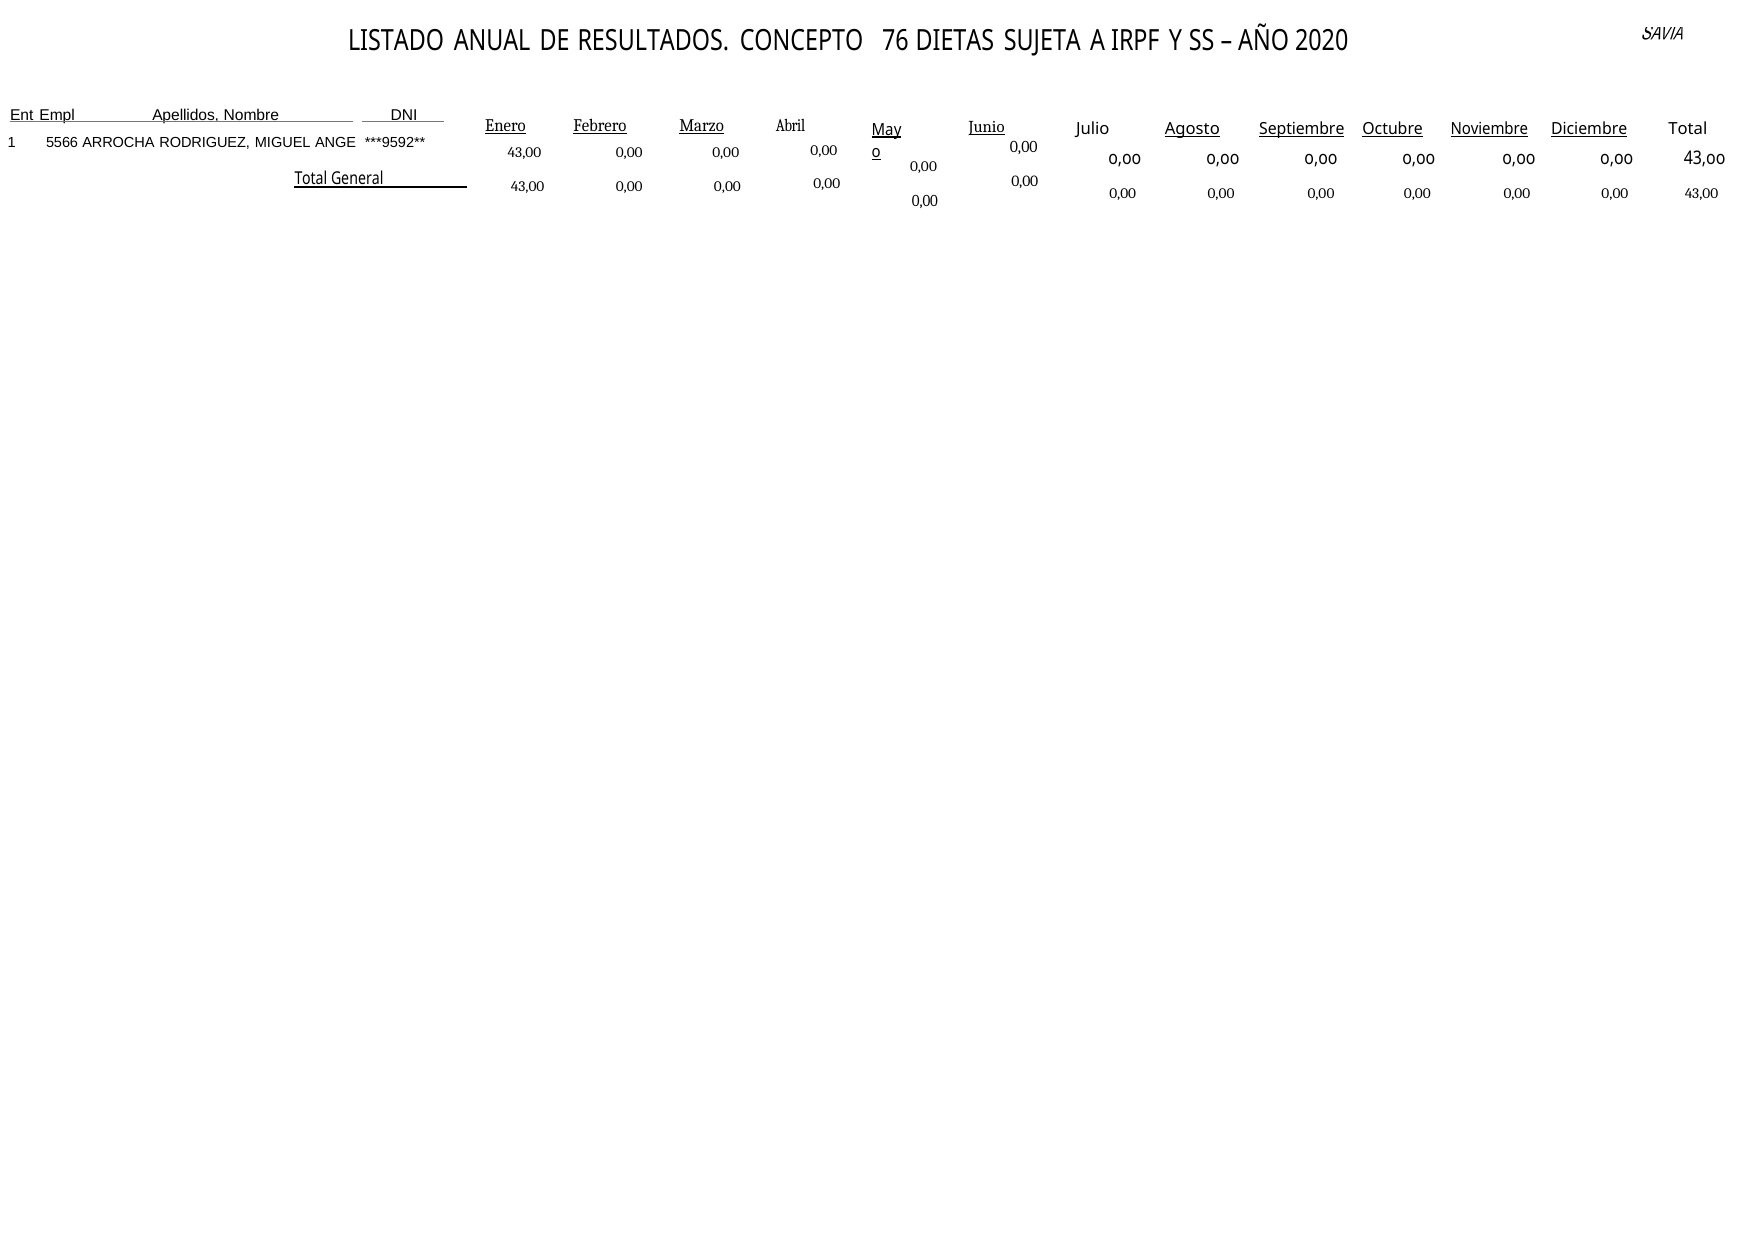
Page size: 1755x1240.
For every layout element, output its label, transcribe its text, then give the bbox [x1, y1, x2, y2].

text 43,00 0,00 0,00 [507, 145, 807, 162]
text Ent Empl Apellidos, Nombre DNI [10, 105, 467, 123]
text 1 5566 ARROCHA RODRIGUEZ, MIGUEL ANGE ***9592** [7, 134, 467, 151]
text 0,00 0,00 0,00 0,00 0,00 0,00 43,00 [1109, 186, 1733, 202]
text 0,00 [813, 175, 842, 192]
text Total General [294, 166, 467, 186]
text 0,00 [1011, 172, 1040, 191]
subtitle 0,00 [1009, 138, 1040, 157]
text LISTADO ANUAL DE RESULTADOS. CONCEPTO 76 DIETAS SUJETA A IRPF Y SS – AÑO 2020 [348, 19, 1733, 59]
text Enero Febrero Marzo Abril [485, 116, 807, 136]
subtitle Julio Agosto Septiembre Octubre Noviembre Diciembre Total [1076, 117, 1733, 139]
subtitle Mayo [871, 117, 907, 163]
text o,oo o,oo o,oo o,oo o,oo o,oo 43,oo [1108, 145, 1733, 170]
text Junio [968, 117, 1006, 136]
text 43,00 0,00 0,00 [511, 178, 807, 195]
text 0,00 [810, 142, 842, 159]
subtitle 0,00 [912, 192, 941, 211]
text 0,00 [910, 159, 941, 175]
